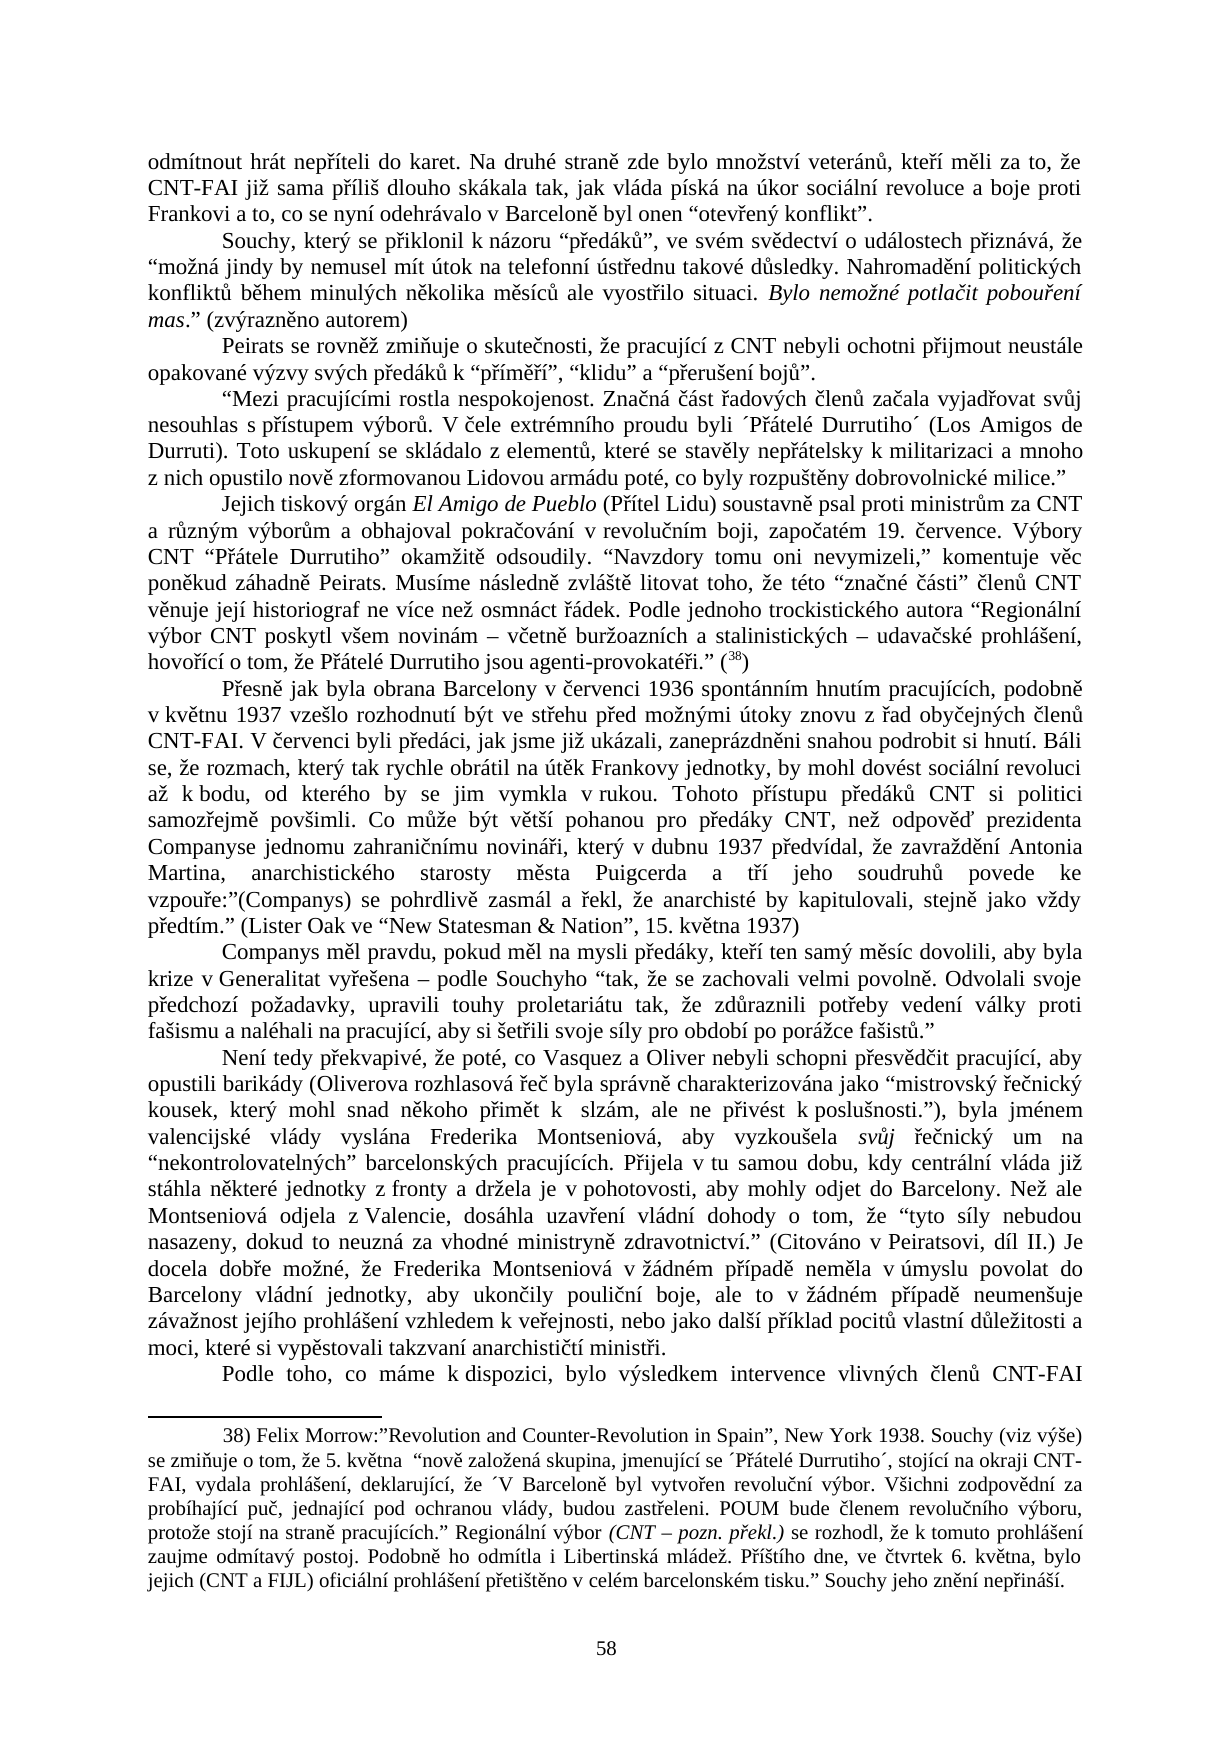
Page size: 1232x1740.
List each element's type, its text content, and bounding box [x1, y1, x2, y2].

text Není tedy překvapivé, že poté, co Vasquez a Oliver nebyli schopni přesvědčit pracující, aby opustili barikády (Oliverova rozhlasová řeč byla správně charakterizována jako “mistrovský řečnický kousek, který mohl snad někoho přimět k slzám, ale ne přivést k poslušnosti.”), byla jménem valencijské vlády vyslána Frederika Montseniová, aby vyzkoušela svůj řečnický um na “nekontrolovatelných” barcelonských pracujících. Přijela v tu samou dobu, kdy centrální vláda již stáhla některé jednotky z fronty a držela je v pohotovosti, aby mohly odjet do Barcelony. Než ale Montseniová odjela z Valencie, dosáhla uzavření vládní dohody o tom, že “tyto síly nebudou nasazeny, dokud to neuzná za vhodné ministryně zdravotnictví.” (Citováno v Peiratsovi, díl II.) Je docela dobře možné, že Frederika Montseniová v žádném případě neměla v úmyslu povolat do Barcelony vládní jednotky, aby ukončily pouliční boje, ale to v žádném případě neumenšuje závažnost jejího prohlášení vzhledem k veřejnosti, nebo jako další příklad pocitů vlastní důležitosti a moci, které si vypěstovali takzvaní anarchističtí ministři. [148, 1044, 1083, 1360]
text Jejich tiskový orgán El Amigo de Pueblo (Přítel Lidu) soustavně psal proti ministrům za CNT a různým výborům a obhajoval pokračování v revolučním boji, započatém 19. července. Výbory CNT “Přátele Durrutiho” okamžitě odsoudily. “Navzdory tomu oni nevymizeli,” komentuje věc poněkud záhadně Peirats. Musíme následně zvláště litovat toho, že této “značné části” členů CNT věnuje její historiograf ne více než osmnáct řádek. Podle jednoho trockistického autora “Regionální výbor CNT poskytl všem novinám – včetně buržoazních a stalinistických – udavačské prohlášení, hovořící o tom, že Přátelé Durrutiho jsou agenti-provokatéři.” () [148, 490, 1083, 675]
text Přesně jak byla obrana Barcelony v červenci 1936 spontánním hnutím pracujících, podobně v květnu 1937 vzešlo rozhodnutí být ve střehu před možnými útoky znovu z řad obyčejných členů CNT-FAI. V červenci byli předáci, jak jsme již ukázali, zaneprázdněni snahou podrobit si hnutí. Báli se, že rozmach, který tak rychle obrátil na útěk Frankovy jednotky, by mohl dovést sociální revoluci až k bodu, od kterého by se jim vymkla v rukou. Tohoto přístupu předáků CNT si politici samozřejmě povšimli. Co může být větší pohanou pro předáky CNT, než odpověď prezidenta Companyse jednomu zahraničnímu novináři, který v dubnu 1937 předvídal, že zavraždění Antonia Martina, anarchistického starosty města Puigcerda a tří jeho soudruhů povede ke vzpouře:”(Companys) se pohrdlivě zasmál a řekl, že anarchisté by kapitulovali, stejně jako vždy předtím.” (Lister Oak ve “New Statesman & Nation”, 15. května 1937) [148, 675, 1083, 938]
text Souchy, který se přiklonil k názoru “předáků”, ve svém svědectví o událostech přiznává, že “možná jindy by nemusel mít útok na telefonní ústřednu takové důsledky. Nahromadění politických konfliktů během minulých několika měsíců ale vyostřilo situaci. Bylo nemožné potlačit pobouření mas.” (zvýrazněno autorem) [148, 227, 1083, 332]
text Companys měl pravdu, pokud měl na mysli předáky, kteří ten samý měsíc dovolili, aby byla krize v Generalitat vyřešena – podle Souchyho “tak, že se zachovali velmi povolně. Odvolali svoje předchozí požadavky, upravili touhy proletariátu tak, že zdůraznili potřeby vedení války proti fašismu a naléhali na pracující, aby si šetřili svoje síly pro období po porážce fašistů.” [148, 938, 1083, 1044]
text ) Felix Morrow:”Revolution and Counter-Revolution in Spain”, New York 1938. Souchy (viz výše) se zmiňuje o tom, že 5. května “nově založená skupina, jmenující se ´Přátelé Durrutiho´, stojící na okraji CNT-FAI, vydala prohlášení, deklarující, že ´V Barceloně byl vytvořen revoluční výbor. Všichni zodpovědní za probíhající puč, jednající pod ochranou vlády, budou zastřeleni. POUM bude členem revolučního výboru, protože stojí na straně pracujících.” Regionální výbor (CNT – pozn. překl.) se rozhodl, že k tomuto prohlášení zaujme odmítavý postoj. Podobně ho odmítla i Libertinská mládež. Příštího dne, ve čtvrtek 6. května, bylo jejich (CNT a FIJL) oficiální prohlášení přetištěno v celém barcelonském tisku.” Souchy jeho znění nepřináší. [148, 1423, 1083, 1592]
text Podle toho, co máme k dispozici, bylo výsledkem intervence vlivných členů CNT-FAI [148, 1360, 1083, 1386]
text “Mezi pracujícími rostla nespokojenost. Značná část řadových členů začala vyjadřovat svůj nesouhlas s přístupem výborů. V čele extrémního proudu byli ´Přátelé Durrutiho´ (Los Amigos de Durruti). Toto uskupení se skládalo z elementů, které se stavěly nepřátelsky k militarizaci a mnoho z nich opustilo nově zformovanou Lidovou armádu poté, co byly rozpuštěny dobrovolnické milice.” [148, 385, 1083, 490]
text odmítnout hrát nepříteli do karet. Na druhé straně zde bylo množství veteránů, kteří měli za to, že CNT-FAI již sama příliš dlouho skákala tak, jak vláda píská na úkor sociální revoluce a boje proti Frankovi a to, co se nyní odehrávalo v Barceloně byl onen “otevřený konflikt”. [148, 148, 1083, 227]
text Peirats se rovněž zmiňuje o skutečnosti, že pracující z CNT nebyli ochotni přijmout neustále opakované výzvy svých předáků k “příměří”, “klidu” a “přerušení bojů”. [148, 332, 1083, 385]
